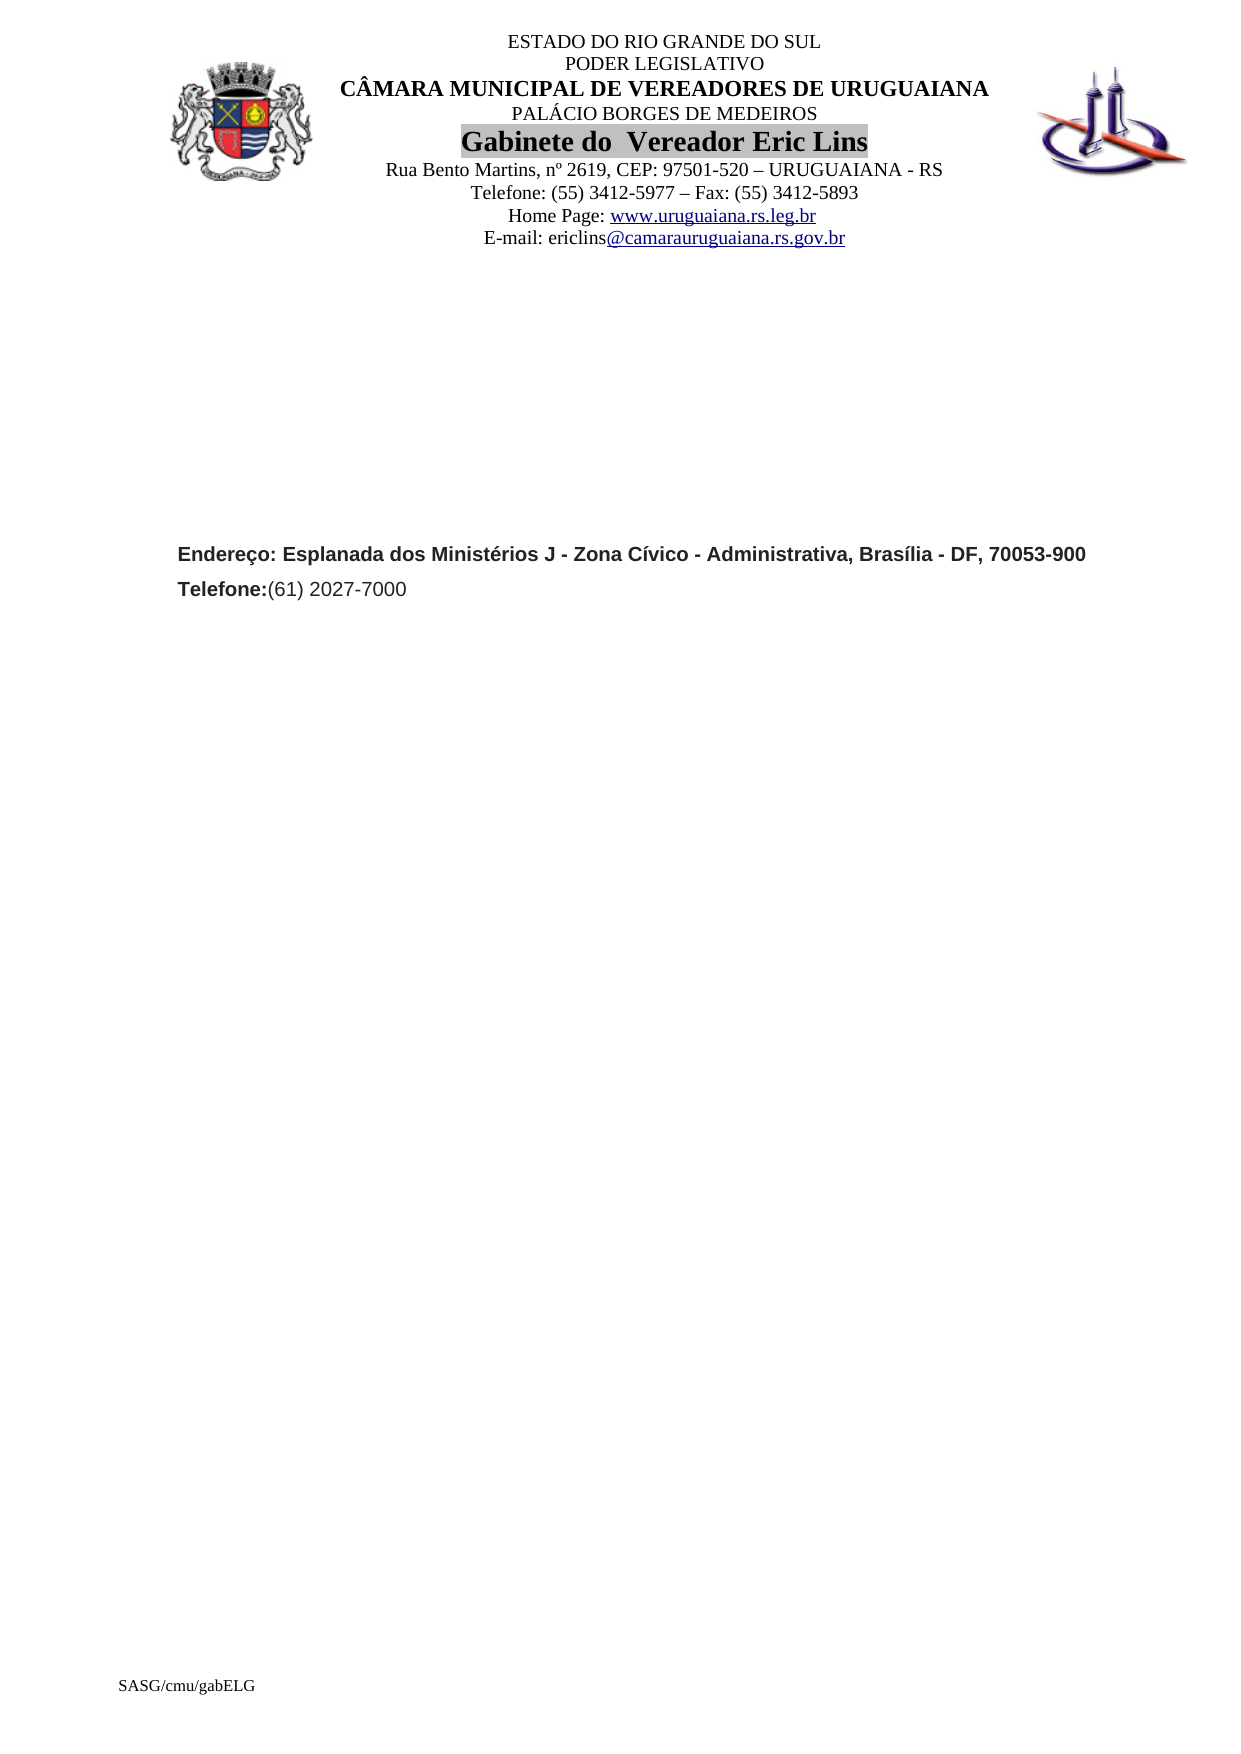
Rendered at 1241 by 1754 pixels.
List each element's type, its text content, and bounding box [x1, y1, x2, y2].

text Endereço: Esplanada dos Ministérios J - Zona Cívico - Administrativa, Brasília - DF, 70053-900 [177, 543, 1152, 566]
picture [1032, 62, 1189, 181]
text Telefone:(61) 2027-7000 [177, 577, 1145, 600]
picture [170, 62, 313, 181]
